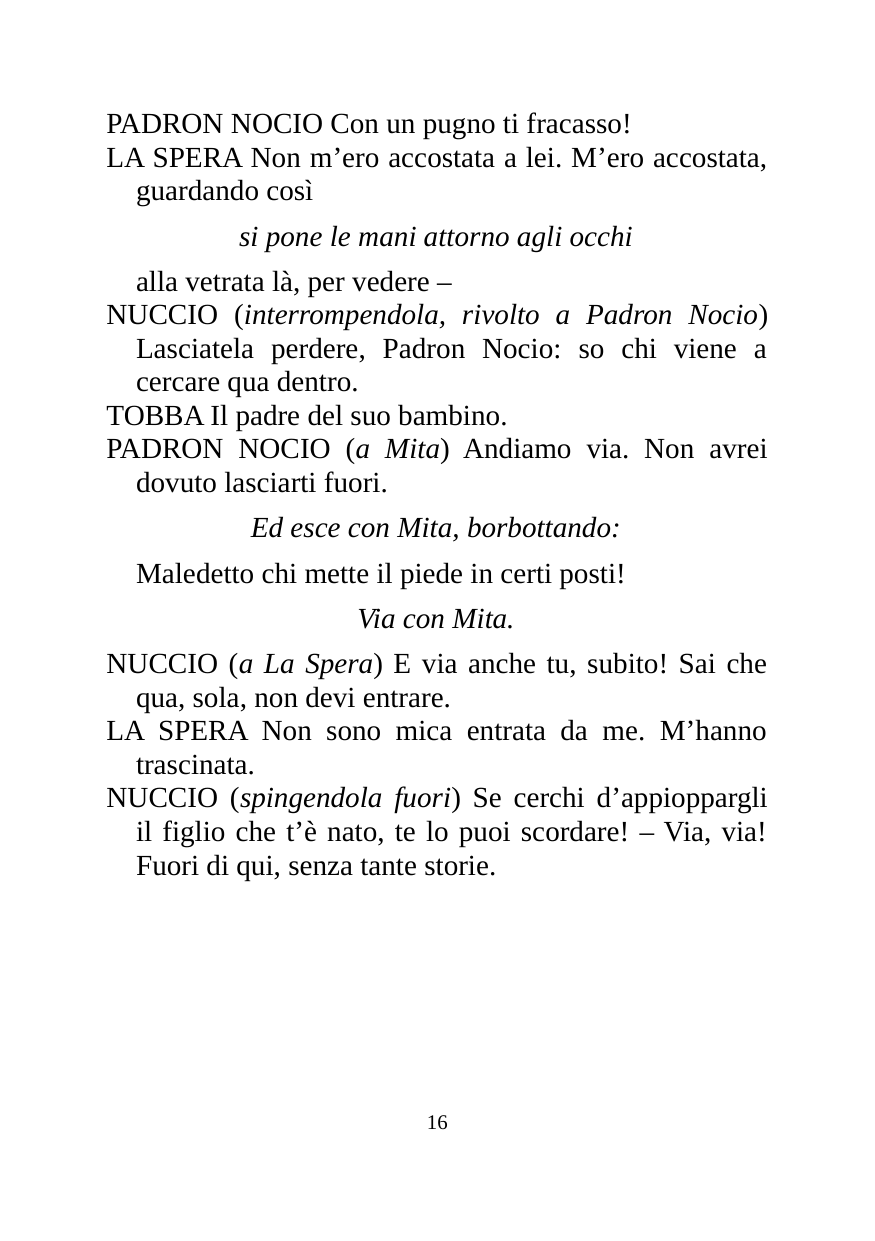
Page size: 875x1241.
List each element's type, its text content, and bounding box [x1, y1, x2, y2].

text Via con Mita. [106, 601, 768, 635]
text TOBBA Il padre del suo bambino. [106, 398, 768, 432]
text NUCCIO (interrompendola, rivolto a Padron Nocio) Lasciatela perdere, Padron Nocio: so chi viene a cercare qua dentro. [106, 297, 768, 398]
text LA SPERA Non sono mica entrata da me. M’hanno trascinata. [106, 713, 768, 781]
text NUCCIO (spingendola fuori) Se cerchi d’appioppargli il figlio che t’è nato, te lo puoi scordare! – Via, via! Fuori di qui, senza tante storie. [106, 781, 768, 881]
text PADRON NOCIO Con un pugno ti fracasso! [106, 106, 768, 140]
text Ed esce con Mita, borbottando: [106, 511, 768, 544]
text NUCCIO (a La Spera) E via anche tu, subito! Sai che qua, sola, non devi entrare. [106, 646, 768, 713]
text PADRON NOCIO (a Mita) Andiamo via. Non avrei dovuto lasciarti fuori. [106, 432, 768, 499]
text alla vetrata là, per vedere – [136, 264, 768, 297]
text Maledetto chi mette il piede in certi posti! [136, 556, 768, 589]
text LA SPERA Non m’ero accostata a lei. M’ero accostata, guardando così [106, 140, 768, 207]
text si pone le mani attorno agli occhi [106, 219, 768, 252]
